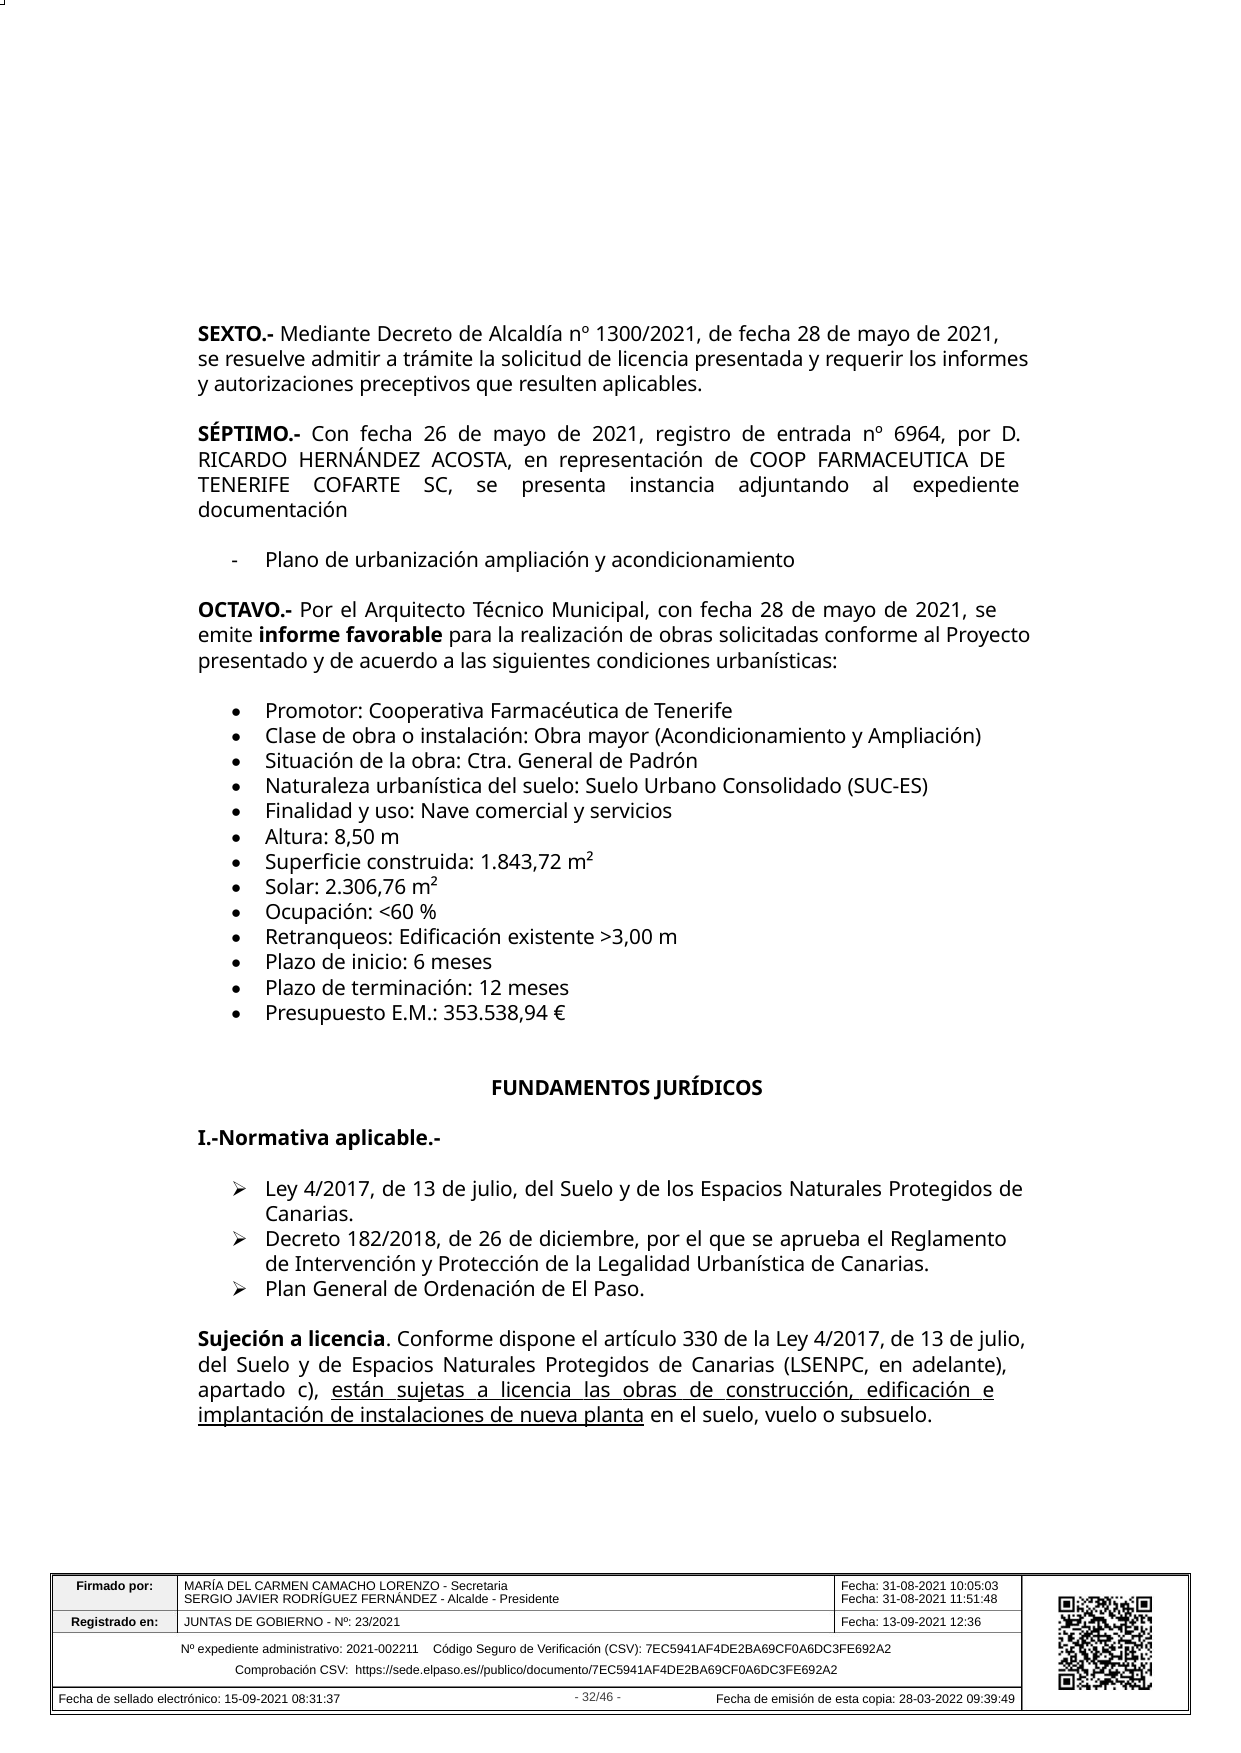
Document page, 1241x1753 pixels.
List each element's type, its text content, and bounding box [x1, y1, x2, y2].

text Ocupación: <60 % [265, 900, 1053, 924]
text Fecha de sellado electrónico: 15-09-2021 08:31:37 [58, 1692, 365, 1706]
text JUNTAS DE GOBIERNO - Nº: 23/2021 [184, 1615, 426, 1629]
text Superficie construida: 1.843,72 m² [265, 849, 1053, 874]
text OCTAVO.- Por el Arquitecto Técnico Municipal, con fecha 28 de mayo de 2021, se [198, 598, 1068, 623]
text de Intervención y Protección de la Legalidad Urbanística de Canarias. [265, 1252, 1068, 1276]
text • [231, 975, 265, 1000]
text • [231, 899, 266, 924]
text Plano de urbanización ampliación y acondicionamiento [265, 548, 853, 573]
text Canarias. [265, 1201, 1068, 1226]
text Naturaleza urbanística del suelo: Suelo Urbano Consolidado (SUC-ES) [265, 774, 1053, 799]
text Comprobación CSV: https://sede.elpaso.es//publico/documento/7EC5941AF4DE2BA69CF0A6DC3FE692A2 [235, 1663, 918, 1677]
text presentado y de acuerdo a las siguientes condiciones urbanísticas: [198, 648, 1068, 673]
text emite informe favorable para la realización de obras solicitadas conforme al Proyecto [198, 623, 1068, 648]
text RICARDO HERNÁNDEZ ACOSTA, en representación de COOP FARMACEUTICA DE [198, 448, 1068, 472]
text • [231, 1000, 265, 1025]
text Plan General de Ordenación de El Paso. [265, 1277, 1068, 1301]
text Plazo de inicio: 6 meses [265, 950, 1053, 974]
text • [231, 698, 266, 723]
text MARÍA DEL CARMEN CAMACHO LORENZO - Secretaria [184, 1579, 586, 1593]
text implantación de instalaciones de nueva planta en el suelo, vuelo o subsuelo. [198, 1402, 1068, 1427]
text • [231, 748, 266, 773]
text • [231, 924, 266, 949]
text Promotor: Cooperativa Farmacéutica de Tenerife [265, 699, 1053, 723]
text Ley 4/2017, de 13 de julio, del Suelo y de los Espacios Naturales Protegidos de [265, 1176, 1068, 1201]
text se resuelve admitir a trámite la solicitud de licencia presentada y requerir los informes [198, 347, 1068, 371]
text • [231, 774, 265, 799]
text • [231, 799, 265, 824]
text Registrado en: [71, 1615, 177, 1629]
text Nº expediente administrativo: 2021-002211 Código Seguro de Verificación (CSV): 7EC5941AF4DE2BA69CF0A6DC3FE692A2 [181, 1642, 918, 1656]
text Solar: 2.306,76 m² [265, 874, 1053, 899]
text Plazo de terminación: 12 meses [265, 975, 602, 1000]
text Fecha de emisión de esta copia: 28-03-2022 09:39:49 [716, 1692, 1040, 1706]
text Altura: 8,50 m [265, 824, 1053, 849]
text SEXTO.- Mediante Decreto de Alcaldía nº 1300/2021, de fecha 28 de mayo de 2021, [198, 322, 1068, 346]
text documentación [198, 498, 1068, 522]
text • [231, 824, 265, 849]
text • [231, 849, 265, 874]
text • [231, 874, 265, 899]
text Fecha: 31-08-2021 11:51:48 [841, 1593, 1022, 1607]
text y autorizaciones preceptivos que resulten aplicables. [198, 372, 1068, 397]
text ➢ [231, 1278, 265, 1301]
text SÉPTIMO.- Con fecha 26 de mayo de 2021, registro de entrada nº 6964, por D. [198, 422, 1068, 447]
text I.-Normativa aplicable.- [198, 1126, 462, 1151]
text ➢ [231, 1228, 265, 1251]
picture [51, 1574, 1190, 1714]
text Decreto 182/2018, de 26 de diciembre, por el que se aprueba el Reglamento [265, 1227, 1068, 1251]
text Clase de obra o instalación: Obra mayor (Acondicionamiento y Ampliación) [265, 724, 1053, 748]
text Fecha: 31-08-2021 10:05:03 [841, 1579, 1022, 1593]
text • [231, 950, 266, 975]
text TENERIFE COFARTE SC, se presenta instancia adjuntando al expediente [198, 473, 1068, 497]
text Fecha: 13-09-2021 12:36 [841, 1615, 1002, 1629]
text Sujeción a licencia. Conforme dispone el artículo 330 de la Ley 4/2017, de 13 de julio, [198, 1327, 1068, 1352]
text - [231, 547, 264, 572]
text • [231, 723, 266, 748]
text apartado c), están sujetas a licencia las obras de construcción, edificación e [198, 1377, 1068, 1402]
text Presupuesto E.M.: 353.538,94 € [265, 1000, 602, 1025]
text Situación de la obra: Ctra. General de Padrón [265, 749, 1053, 773]
text - 32/46 - [574, 1691, 640, 1705]
text del Suelo y de Espacios Naturales Protegidos de Canarias (LSENPC, en adelante), [198, 1352, 1068, 1377]
text Retranqueos: Edificación existente >3,00 m [265, 925, 1053, 949]
text Finalidad y uso: Nave comercial y servicios [265, 799, 1053, 824]
text Firmado por: [76, 1579, 172, 1593]
text SERGIO JAVIER RODRÍGUEZ FERNÁNDEZ - Alcalde - Presidente [184, 1593, 586, 1607]
text FUNDAMENTOS JURÍDICOS [491, 1075, 775, 1100]
text ➢ [231, 1178, 265, 1201]
